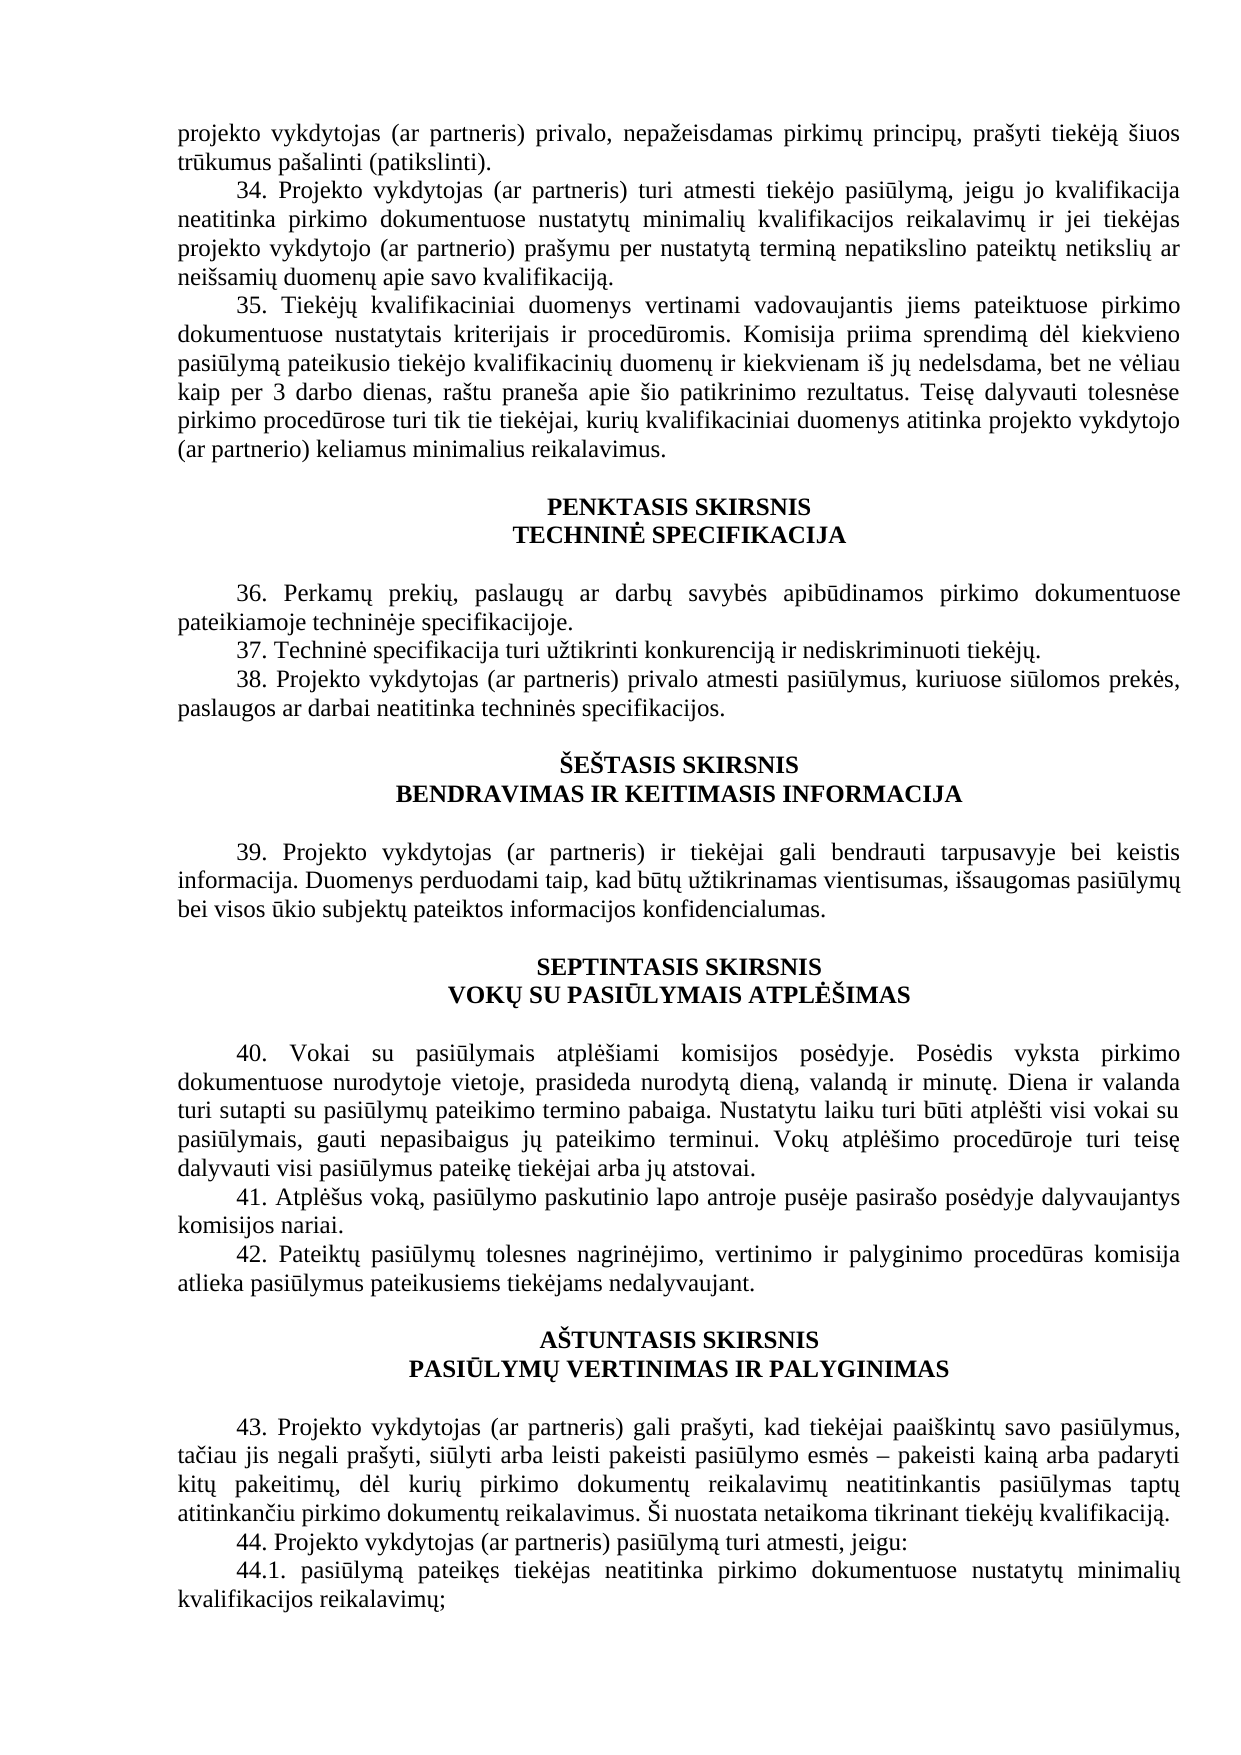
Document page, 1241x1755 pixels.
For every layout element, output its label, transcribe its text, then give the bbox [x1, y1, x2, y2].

text septintasis skirsnis [177, 952, 1181, 981]
text 43. Projekto vykdytojas (ar partneris) gali prašyti, kad tiekėjai paaiškintų savo pasiūlymus, tačiau jis negali prašyti, siūlyti arba leisti pakeisti pasiūlymo esmės – pakeisti kainą arba padaryti kitų pakeitimų, dėl kurių pirkimo dokumentų reikalavimų neatitinkantis pasiūlymas taptų atitinkančiu pirkimo dokumentų reikalavimus. Ši nuostata netaikoma tikrinant tiekėjų kvalifikaciją. [177, 1412, 1181, 1527]
text PASIŪLYMŲ VERTINIMAS IR PALYGINIMAS [177, 1354, 1181, 1383]
text 44.1. pasiūlymą pateikęs tiekėjas neatitinka pirkimo dokumentuose nustatytų minimalių kvalifikacijos reikalavimų; [177, 1556, 1181, 1613]
text 38. Projekto vykdytojas (ar partneris) privalo atmesti pasiūlymus, kuriuose siūlomos prekės, paslaugos ar darbai neatitinka techninės specifikacijos. [177, 664, 1181, 722]
text 40. Vokai su pasiūlymais atplėšiami komisijos posėdyje. Posėdis vyksta pirkimo dokumentuose nurodytoje vietoje, prasideda nurodytą dieną, valandą ir minutę. Diena ir valanda turi sutapti su pasiūlymų pateikimo termino pabaiga. Nustatytu laiku turi būti atplėšti visi vokai su pasiūlymais, gauti nepasibaigus jų pateikimo terminui. Vokų atplėšimo procedūroje turi teisę dalyvauti visi pasiūlymus pateikę tiekėjai arba jų atstovai. [177, 1038, 1181, 1182]
text 42. Pateiktų pasiūlymų tolesnes nagrinėjimo, vertinimo ir palyginimo procedūras komisija atlieka pasiūlymus pateikusiems tiekėjams nedalyvaujant. [177, 1239, 1181, 1297]
text 41. Atplėšus voką, pasiūlymo paskutinio lapo antroje pusėje pasirašo posėdyje dalyvaujantys komisijos nariai. [177, 1182, 1181, 1239]
text aštuntasis skirsnis [177, 1326, 1181, 1354]
text 37. Techninė specifikacija turi užtikrinti konkurenciją ir nediskriminuoti tiekėjų. [177, 636, 1181, 664]
text BENDRAVIMAS IR KEITIMASIS INFORMACIJA [177, 779, 1181, 808]
text 39. Projekto vykdytojas (ar partneris) ir tiekėjai gali bendrauti tarpusavyje bei keistis informacija. Duomenys perduodami taip, kad būtų užtikrinamas vientisumas, išsaugomas pasiūlymų bei visos ūkio subjektų pateiktos informacijos konfidencialumas. [177, 837, 1181, 923]
text VOKŲ SU PASIŪLYMAIS ATPLĖŠIMAS [177, 981, 1181, 1009]
text 34. Projekto vykdytojas (ar partneris) turi atmesti tiekėjo pasiūlymą, jeigu jo kvalifikacija neatitinka pirkimo dokumentuose nustatytų minimalių kvalifikacijos reikalavimų ir jei tiekėjas projekto vykdytojo (ar partnerio) prašymu per nustatytą terminą nepatikslino pateiktų netikslių ar neišsamių duomenų apie savo kvalifikaciją. [177, 176, 1181, 291]
text šeštasis skirsnis [177, 751, 1181, 779]
text 44. Projekto vykdytojas (ar partneris) pasiūlymą turi atmesti, jeigu: [177, 1527, 1181, 1556]
text penktasis skirSnis [177, 492, 1181, 521]
text 36. Perkamų prekių, paslaugų ar darbų savybės apibūdinamos pirkimo dokumentuose pateikiamoje techninėje specifikacijoje. [177, 578, 1181, 636]
text TECHNINĖ SPECIFIKACIJA [177, 521, 1181, 549]
text projekto vykdytojas (ar partneris) privalo, nepažeisdamas pirkimų principų, prašyti tiekėją šiuos trūkumus pašalinti (patikslinti). [177, 118, 1181, 176]
text 35. Tiekėjų kvalifikaciniai duomenys vertinami vadovaujantis jiems pateiktuose pirkimo dokumentuose nustatytais kriterijais ir procedūromis. Komisija priima sprendimą dėl kiekvieno pasiūlymą pateikusio tiekėjo kvalifikacinių duomenų ir kiekvienam iš jų nedelsdama, bet ne vėliau kaip per 3 darbo dienas, raštu praneša apie šio patikrinimo rezultatus. Teisę dalyvauti tolesnėse pirkimo procedūrose turi tik tie tiekėjai, kurių kvalifikaciniai duomenys atitinka projekto vykdytojo (ar partnerio) keliamus minimalius reikalavimus. [177, 291, 1181, 463]
